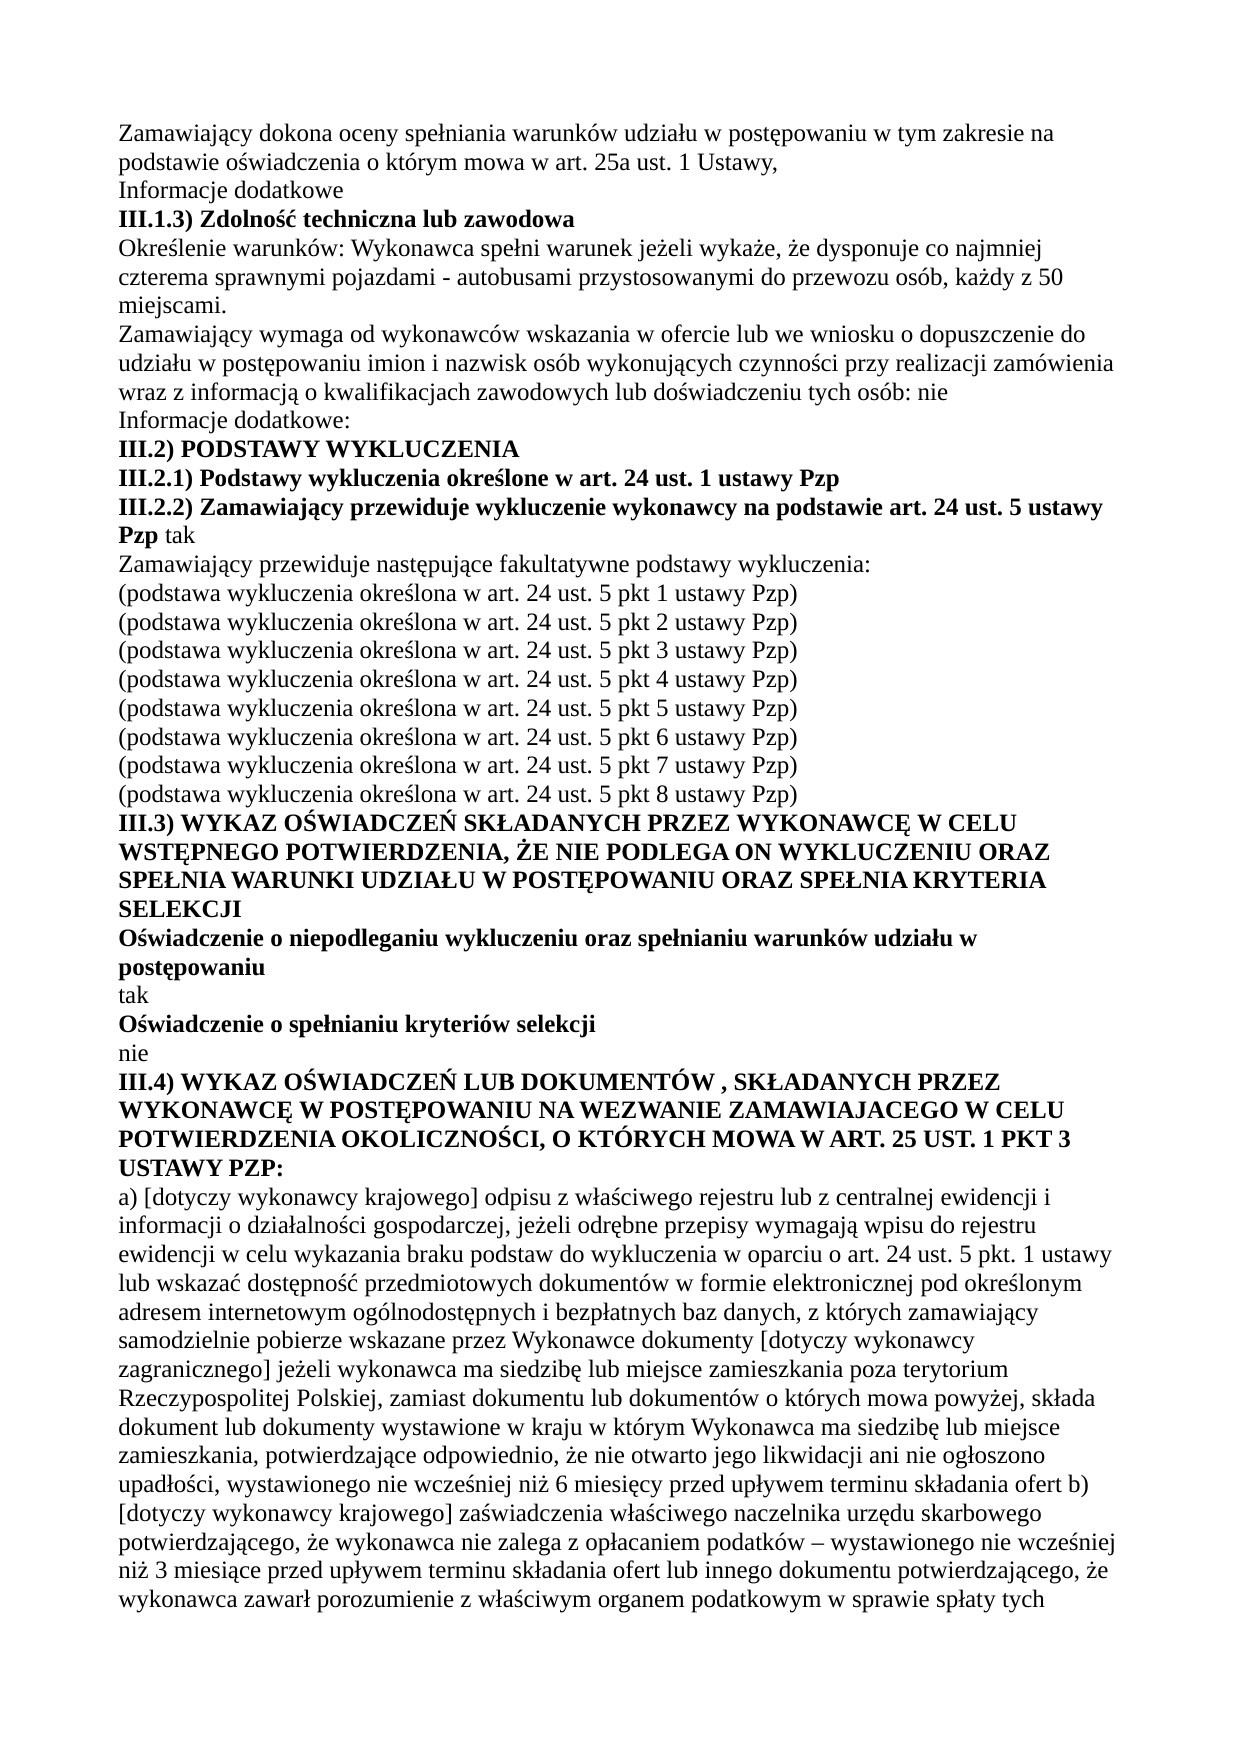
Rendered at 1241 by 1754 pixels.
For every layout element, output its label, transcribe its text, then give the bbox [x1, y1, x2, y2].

text Oświadczenie o niepodleganiu wykluczeniu oraz spełnianiu warunków udziału w postępowaniu tak Oświadczenie o spełnianiu kryteriów selekcji nie [118, 923, 1122, 1067]
text III.3) WYKAZ OŚWIADCZEŃ SKŁADANYCH PRZEZ WYKONAWCĘ W CELU WSTĘPNEGO POTWIERDZENIA, ŻE NIE PODLEGA ON WYKLUCZENIU ORAZ SPEŁNIA WARUNKI UDZIAŁU W POSTĘPOWANIU ORAZ SPEŁNIA KRYTERIA SELEKCJI [118, 808, 1122, 923]
text III.4) WYKAZ OŚWIADCZEŃ LUB DOKUMENTÓW , SKŁADANYCH PRZEZ WYKONAWCĘ W POSTĘPOWANIU NA WEZWANIE ZAMAWIAJACEGO W CELU POTWIERDZENIA OKOLICZNOŚCI, O KTÓRYCH MOWA W ART. 25 UST. 1 PKT 3 USTAWY PZP: [118, 1067, 1122, 1182]
text a) [dotyczy wykonawcy krajowego] odpisu z właściwego rejestru lub z centralnej ewidencji i informacji o działalności gospodarczej, jeżeli odrębne przepisy wymagają wpisu do rejestru ewidencji w celu wykazania braku podstaw do wykluczenia w oparciu o art. 24 ust. 5 pkt. 1 ustawy lub wskazać dostępność przedmiotowych dokumentów w formie elektronicznej pod określonym adresem internetowym ogólnodostępnych i bezpłatnych baz danych, z których zamawiający samodzielnie pobierze wskazane przez Wykonawce dokumenty [dotyczy wykonawcy zagranicznego] jeżeli wykonawca ma siedzibę lub miejsce zamieszkania poza terytorium Rzeczypospolitej Polskiej, zamiast dokumentu lub dokumentów o których mowa powyżej, składa dokument lub dokumenty wystawione w kraju w którym Wykonawca ma siedzibę lub miejsce zamieszkania, potwierdzające odpowiednio, że nie otwarto jego likwidacji ani nie ogłoszono upadłości, wystawionego nie wcześniej niż 6 miesięcy przed upływem terminu składania ofert b) [dotyczy wykonawcy krajowego] zaświadczenia właściwego naczelnika urzędu skarbowego potwierdzającego, że wykonawca nie zalega z opłacaniem podatków – wystawionego nie wcześniej niż 3 miesiące przed upływem terminu składania ofert lub innego dokumentu potwierdzającego, że wykonawca zawarł porozumienie z właściwym organem podatkowym w sprawie spłaty tych [118, 1182, 1122, 1613]
text III.2) PODSTAWY WYKLUCZENIA [118, 434, 1122, 463]
text III.2.1) Podstawy wykluczenia określone w art. 24 ust. 1 ustawy Pzp III.2.2) Zamawiający przewiduje wykluczenie wykonawcy na podstawie art. 24 ust. 5 ustawy Pzp tak Zamawiający przewiduje następujące fakultatywne podstawy wykluczenia: (podstawa wykluczenia określona w art. 24 ust. 5 pkt 1 ustawy Pzp) (podstawa wykluczenia określona w art. 24 ust. 5 pkt 2 ustawy Pzp) (podstawa wykluczenia określona w art. 24 ust. 5 pkt 3 ustawy Pzp) (podstawa wykluczenia określona w art. 24 ust. 5 pkt 4 ustawy Pzp) (podstawa wykluczenia określona w art. 24 ust. 5 pkt 5 ustawy Pzp) (podstawa wykluczenia określona w art. 24 ust. 5 pkt 6 ustawy Pzp) (podstawa wykluczenia określona w art. 24 ust. 5 pkt 7 ustawy Pzp) (podstawa wykluczenia określona w art. 24 ust. 5 pkt 8 ustawy Pzp) [118, 463, 1122, 808]
text Zamawiający dokona oceny spełniania warunków udziału w postępowaniu w tym zakresie na podstawie oświadczenia o którym mowa w art. 25a ust. 1 Ustawy, Informacje dodatkowe III.1.3) Zdolność techniczna lub zawodowa Określenie warunków: Wykonawca spełni warunek jeżeli wykaże, że dysponuje co najmniej czterema sprawnymi pojazdami - autobusami przystosowanymi do przewozu osób, każdy z 50 miejscami. Zamawiający wymaga od wykonawców wskazania w ofercie lub we wniosku o dopuszczenie do udziału w postępowaniu imion i nazwisk osób wykonujących czynności przy realizacji zamówienia wraz z informacją o kwalifikacjach zawodowych lub doświadczeniu tych osób: nie Informacje dodatkowe: [118, 118, 1122, 434]
